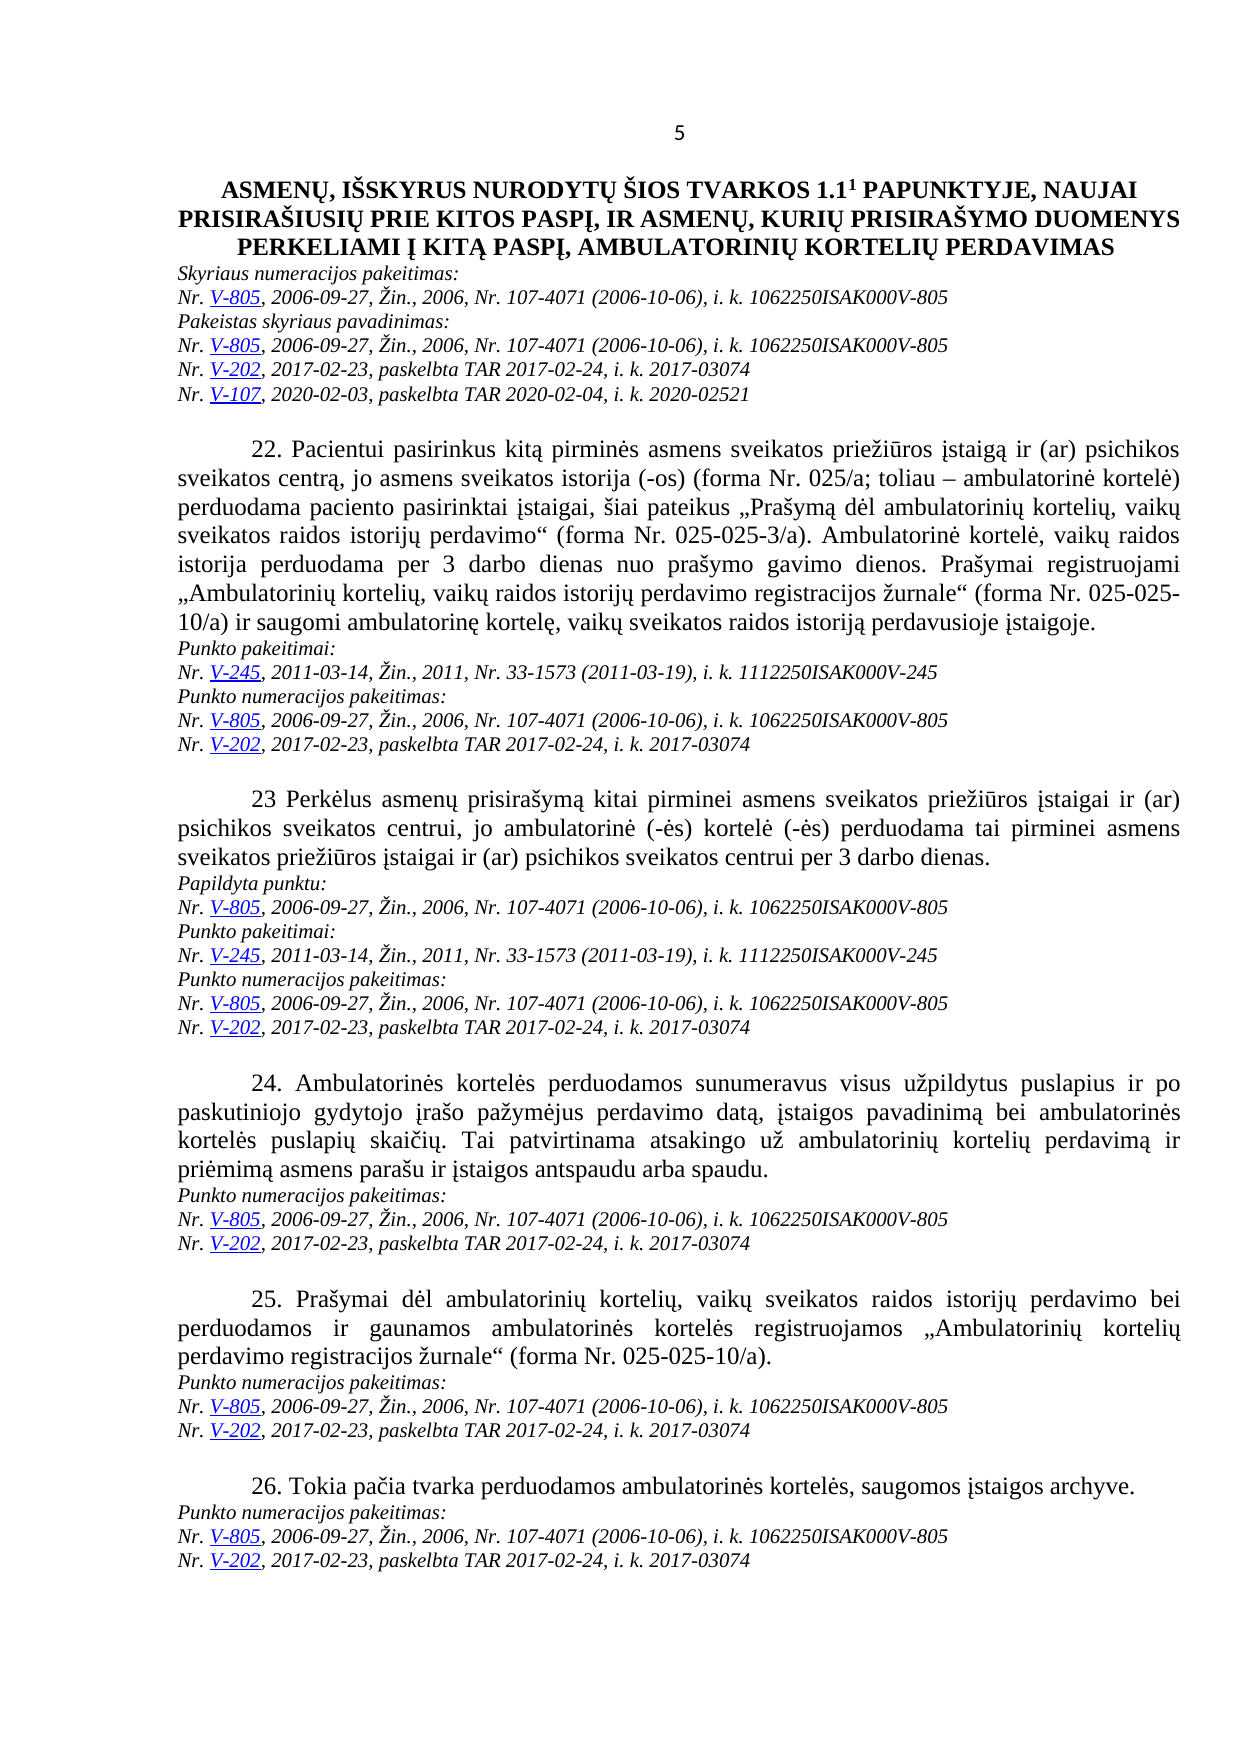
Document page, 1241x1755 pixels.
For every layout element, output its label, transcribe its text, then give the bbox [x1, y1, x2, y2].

text Punkto numeracijos pakeitimas: [177, 684, 1181, 708]
text Papildyta punktu: [177, 871, 1181, 895]
text Nr. V-805, 2006-09-27, Žin., 2006, Nr. 107-4071 (2006-10-06), i. k. 1062250ISAK000V-805 [177, 895, 1181, 919]
text Nr. V-805, 2006-09-27, Žin., 2006, Nr. 107-4071 (2006-10-06), i. k. 1062250ISAK000V-805 [177, 285, 1181, 309]
text Nr. V-805, 2006-09-27, Žin., 2006, Nr. 107-4071 (2006-10-06), i. k. 1062250ISAK000V-805 [177, 1207, 1181, 1231]
text Nr. V-805, 2006-09-27, Žin., 2006, Nr. 107-4071 (2006-10-06), i. k. 1062250ISAK000V-805 [177, 1394, 1181, 1418]
text Punkto numeracijos pakeitimas: [177, 1500, 1181, 1524]
text 25. Prašymai dėl ambulatorinių kortelių, vaikų sveikatos raidos istorijų perdavimo bei perduodamos ir gaunamos ambulatorinės kortelės registruojamos „Ambulatorinių kortelių perdavimo registracijos žurnale“ (forma Nr. 025-025-10/a). [177, 1284, 1181, 1370]
text 22. Pacientui pasirinkus kitą pirminės asmens sveikatos priežiūros įstaigą ir (ar) psichikos sveikatos centrą, jo asmens sveikatos istorija (-os) (forma Nr. 025/a; toliau – ambulatorinė kortelė) perduodama paciento pasirinktai įstaigai, šiai pateikus „Prašymą dėl ambulatorinių kortelių, vaikų sveikatos raidos istorijų perdavimo“ (forma Nr. 025-025-3/a). Ambulatorinė kortelė, vaikų raidos istorija perduodama per 3 darbo dienas nuo prašymo gavimo dienos. Prašymai registruojami „Ambulatorinių kortelių, vaikų raidos istorijų perdavimo registracijos žurnale“ (forma Nr. 025-025-10/a) ir saugomi ambulatorinę kortelę, vaikų sveikatos raidos istoriją perdavusioje įstaigoje. [177, 434, 1181, 636]
text Punkto numeracijos pakeitimas: [177, 967, 1181, 991]
text Nr. V-202, 2017-02-23, paskelbta TAR 2017-02-24, i. k. 2017-03074 [177, 357, 1181, 381]
text Punkto numeracijos pakeitimas: [177, 1370, 1181, 1394]
text Nr. V-202, 2017-02-23, paskelbta TAR 2017-02-24, i. k. 2017-03074 [177, 1231, 1181, 1255]
text Nr. V-202, 2017-02-23, paskelbta TAR 2017-02-24, i. k. 2017-03074 [177, 732, 1181, 756]
text Nr. V-107, 2020-02-03, paskelbta TAR 2020-02-04, i. k. 2020-02521 [177, 381, 1181, 406]
text Nr. V-202, 2017-02-23, paskelbta TAR 2017-02-24, i. k. 2017-03074 [177, 1015, 1181, 1039]
text 26. Tokia pačia tvarka perduodamos ambulatorinės kortelės, saugomos įstaigos archyve. [177, 1471, 1181, 1500]
text Pakeistas skyriaus pavadinimas: [177, 309, 1181, 333]
text Nr. V-805, 2006-09-27, Žin., 2006, Nr. 107-4071 (2006-10-06), i. k. 1062250ISAK000V-805 [177, 991, 1181, 1015]
text Nr. V-805, 2006-09-27, Žin., 2006, Nr. 107-4071 (2006-10-06), i. k. 1062250ISAK000V-805 [177, 333, 1181, 357]
text Punkto pakeitimai: [177, 919, 1181, 943]
text ASMENŲ, IŠSKYRUS NURODYTŲ ŠIOS TVARKOS 1.11 PAPUNKTYJE, NAUJAI PRISIRAŠIUSIŲ PRIE KITOS PASPĮ, IR ASMENŲ, KURIŲ PRISIRAŠYMO DUOMENYS PERKELIAMI Į KITĄ PASPĮ, AMBULATORINIŲ KORTELIŲ PERDAVIMAS [177, 175, 1181, 261]
text 24. Ambulatorinės kortelės perduodamos sunumeravus visus užpildytus puslapius ir po paskutiniojo gydytojo įrašo pažymėjus perdavimo datą, įstaigos pavadinimą bei ambulatorinės kortelės puslapių skaičių. Tai patvirtinama atsakingo už ambulatorinių kortelių perdavimą ir priėmimą asmens parašu ir įstaigos antspaudu arba spaudu. [177, 1068, 1181, 1183]
text Punkto pakeitimai: [177, 636, 1181, 659]
text Nr. V-245, 2011-03-14, Žin., 2011, Nr. 33-1573 (2011-03-19), i. k. 1112250ISAK000V-245 [177, 943, 1181, 967]
text Nr. V-202, 2017-02-23, paskelbta TAR 2017-02-24, i. k. 2017-03074 [177, 1548, 1181, 1572]
text Nr. V-245, 2011-03-14, Žin., 2011, Nr. 33-1573 (2011-03-19), i. k. 1112250ISAK000V-245 [177, 659, 1181, 684]
text Nr. V-805, 2006-09-27, Žin., 2006, Nr. 107-4071 (2006-10-06), i. k. 1062250ISAK000V-805 [177, 1524, 1181, 1548]
text Skyriaus numeracijos pakeitimas: [177, 261, 1181, 285]
text Nr. V-805, 2006-09-27, Žin., 2006, Nr. 107-4071 (2006-10-06), i. k. 1062250ISAK000V-805 [177, 708, 1181, 732]
text 23 Perkėlus asmenų prisirašymą kitai pirminei asmens sveikatos priežiūros įstaigai ir (ar) psichikos sveikatos centrui, jo ambulatorinė (-ės) kortelė (-ės) perduodama tai pirminei asmens sveikatos priežiūros įstaigai ir (ar) psichikos sveikatos centrui per 3 darbo dienas. [177, 784, 1181, 871]
text Nr. V-202, 2017-02-23, paskelbta TAR 2017-02-24, i. k. 2017-03074 [177, 1418, 1181, 1442]
text Punkto numeracijos pakeitimas: [177, 1183, 1181, 1207]
